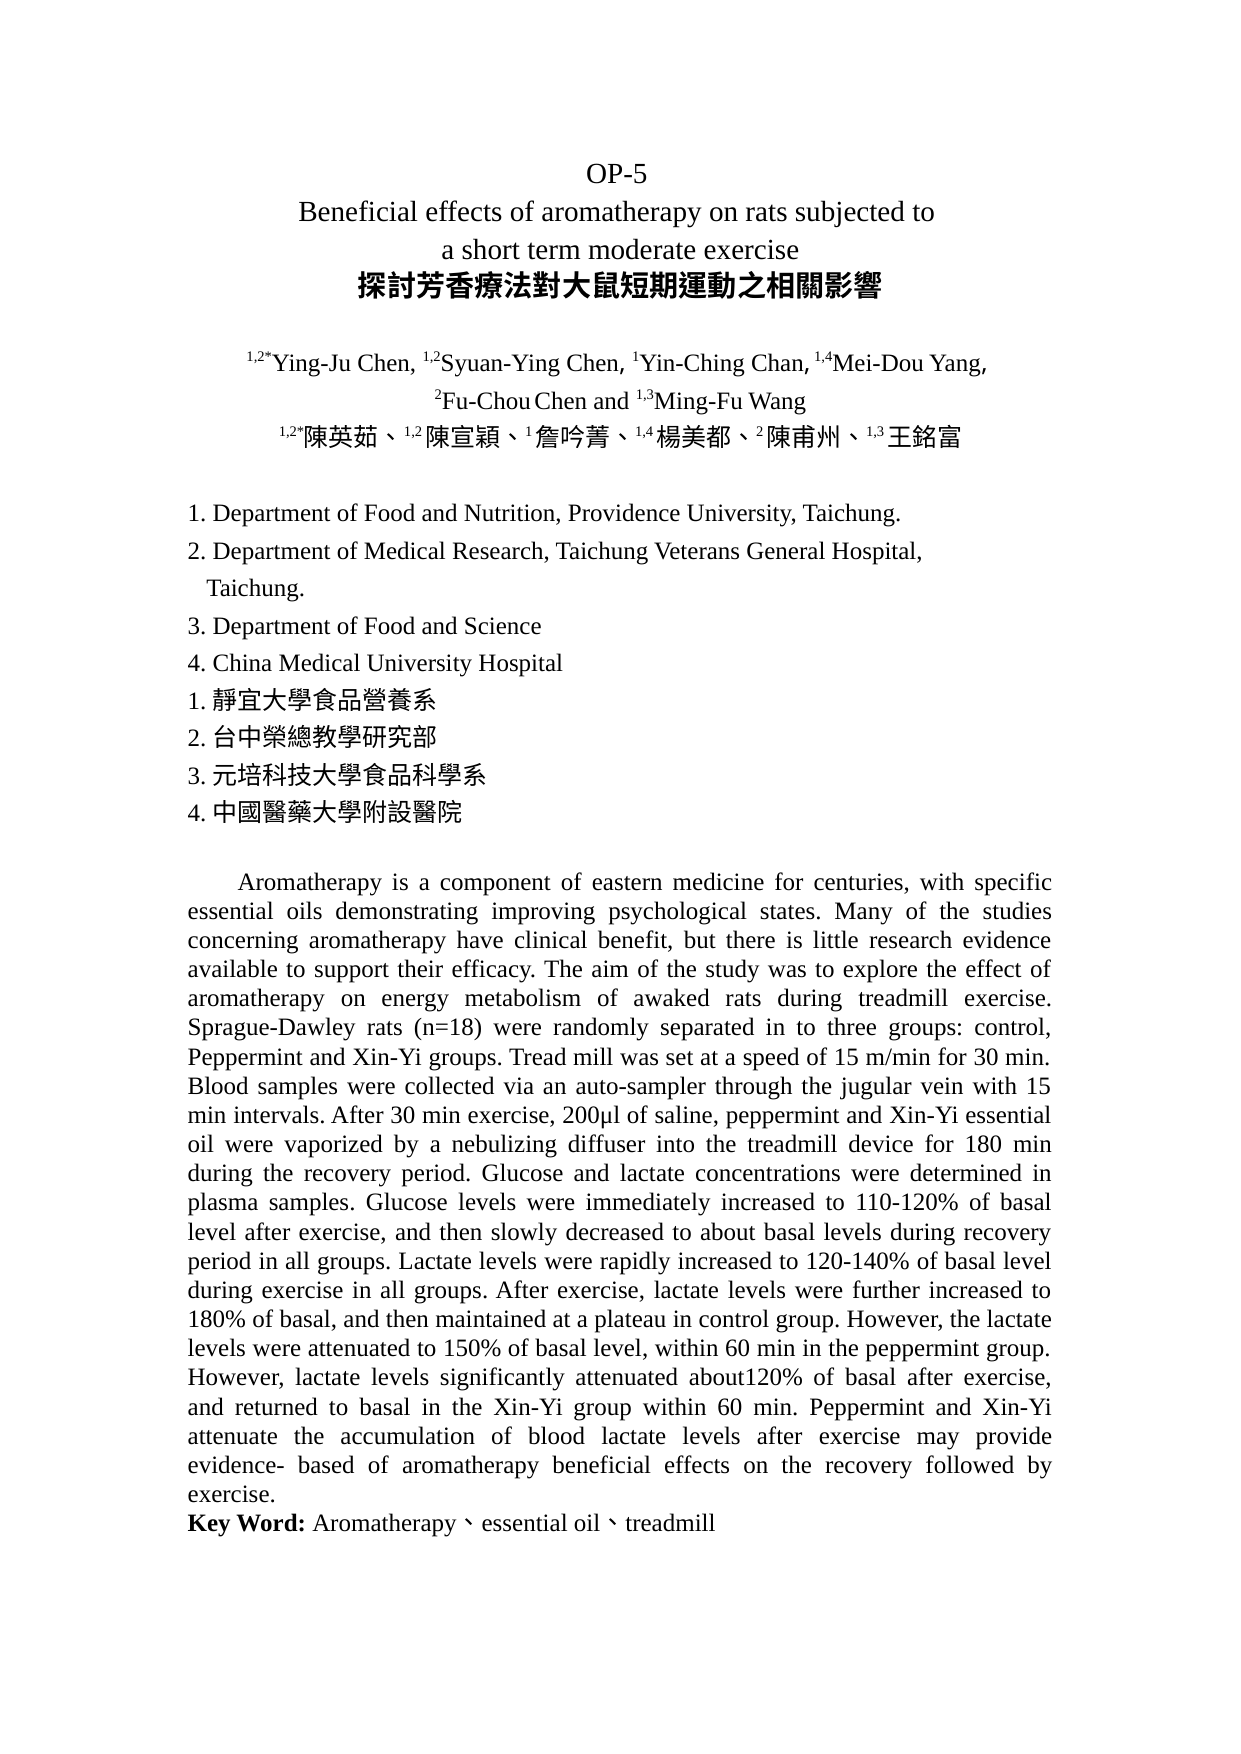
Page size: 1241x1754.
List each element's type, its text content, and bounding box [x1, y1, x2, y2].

text 1,2*陳英茹、1,2陳宣穎、1詹吟菁、1,4楊美都、2陳甫州、1,3王銘富 [187, 417, 1053, 454]
text 1. Department of Food and Nutrition, Providence University, Taichung. [187, 492, 1053, 529]
text 4. China Medical University Hospital [187, 642, 1053, 679]
text 4. 中國醫藥大學附設醫院 [187, 792, 1053, 829]
text 1. 靜宜大學食品營養系 [187, 679, 1053, 717]
text 探討芳香療法對大鼠短期運動之相關影響 [187, 267, 1053, 304]
text 3. Department of Food and Science [187, 604, 1053, 642]
text Beneficial effects of aromatherapy on rats subjected to [187, 192, 1053, 229]
text Aromatherapy is a component of eastern medicine for centuries, with specific essential oils demonstrating improving psychological states. Many of the studies concerning aromatherapy have clinical benefit, but there is little research evidence available to support their efficacy. The aim of the study was to explore the effect of aromatherapy on energy metabolism of awaked rats during treadmill exercise. Sprague-Dawley rats (n=18) were randomly separated in to three groups: control, Peppermint and Xin-Yi groups. Tread mill was set at a speed of 15 m/min for 30 min. Blood samples were collected via an auto-sampler through the jugular vein with 15 min intervals. After 30 min exercise, 200μl of saline, peppermint and Xin-Yi essential oil were vaporized by a nebulizing diffuser into the treadmill device for 180 min during the recovery period. Glucose and lactate concentrations were determined in plasma samples. Glucose levels were immediately increased to 110-120% of basal level after exercise, and then slowly decreased to about basal levels during recovery period in all groups. Lactate levels were rapidly increased to 120-140% of basal level during exercise in all groups. After exercise, lactate levels were further increased to 180% of basal, and then maintained at a plateau in control group. However, the lactate levels were attenuated to 150% of basal level, within 60 min in the peppermint group. However, lactate levels significantly attenuated about120% of basal after exercise, and returned to basal in the Xin-Yi group within 60 min. Peppermint and Xin-Yi attenuate the accumulation of blood lactate levels after exercise may provide evidence- based of aromatherapy beneficial effects on the recovery followed by exercise. [187, 867, 1053, 1508]
text 2. 台中榮總教學研究部 [187, 717, 1053, 754]
text Key Word: Aromatherapy、essential oil、treadmill [187, 1508, 1053, 1537]
text 1,2*Ying-Ju Chen, 1,2Syuan-Ying Chen, 1Yin-Ching Chan, 1,4Mei-Dou Yang, [187, 342, 1053, 379]
text OP-5 [187, 150, 1053, 192]
text 2. Department of Medical Research, Taichung Veterans General Hospital, [187, 529, 1053, 567]
text 2Fu-Chou Chen and 1,3Ming-Fu Wang [187, 379, 1053, 417]
text a short term moderate exercise [187, 229, 1053, 267]
text Taichung. [206, 567, 1053, 604]
text 3. 元培科技大學食品科學系 [187, 754, 1053, 792]
